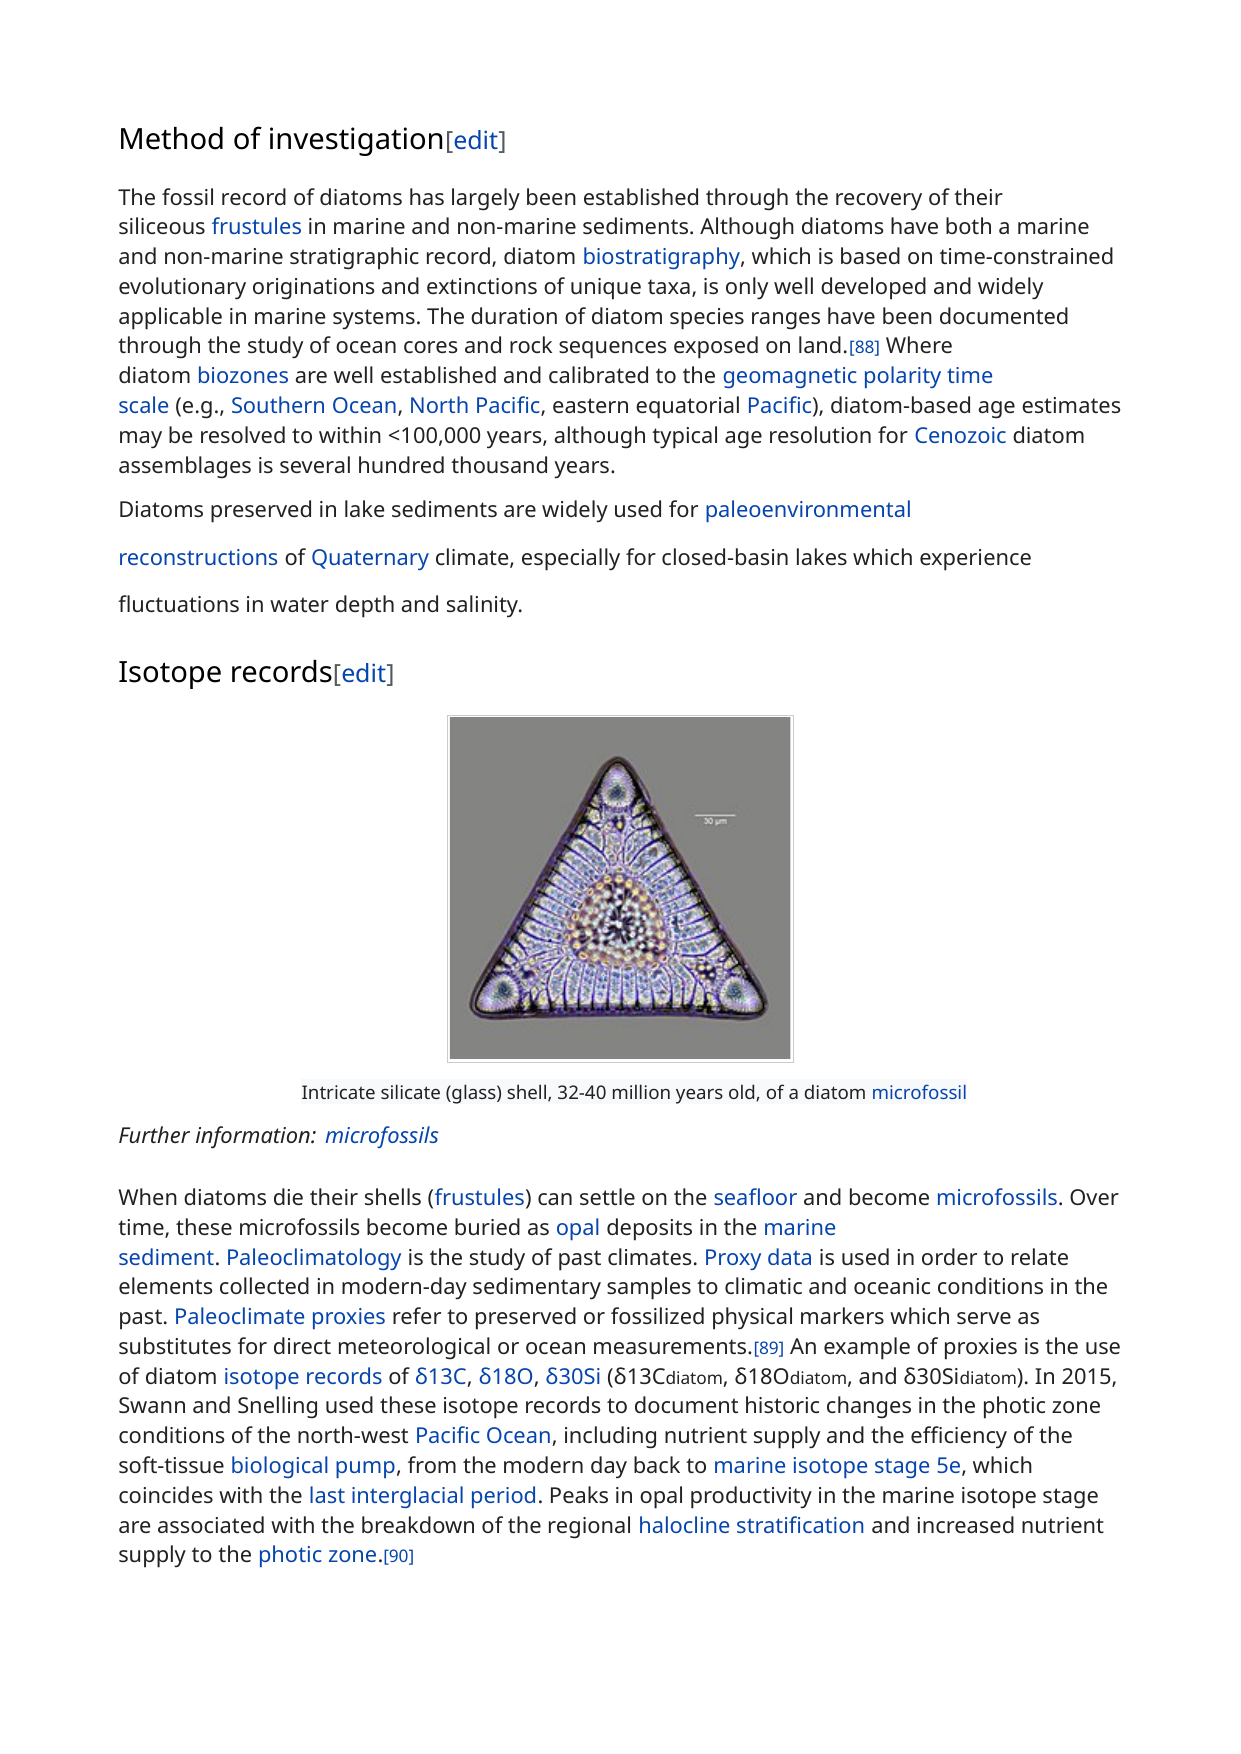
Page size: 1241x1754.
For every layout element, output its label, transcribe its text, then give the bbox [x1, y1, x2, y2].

text Further information: microfossils [118, 1120, 1122, 1149]
text Intricate silicate (glass) shell, 32-40 million years old, of a diatom microfossil [123, 1079, 1122, 1104]
subtitle Isotope records[edit] [118, 651, 1122, 691]
text When diatoms die their shells (frustules) can settle on the seafloor and become microfossils. Over time, these microfossils become buried as opal deposits in the marine sediment. Paleoclimatology is the study of past climates. Proxy data is used in order to relate elements collected in modern-day sedimentary samples to climatic and oceanic conditions in the past. Paleoclimate proxies refer to preserved or fossilized physical markers which serve as substitutes for direct meteorological or ocean measurements.[89] An example of proxies is the use of diatom isotope records of δ13C, δ18O, δ30Si (δ13Cdiatom, δ18Odiatom, and δ30Sidiatom). In 2015, Swann and Snelling used these isotope records to document historic changes in the photic zone conditions of the north-west Pacific Ocean, including nutrient supply and the efficiency of the soft-tissue biological pump, from the modern day back to marine isotope stage 5e, which coincides with the last interglacial period. Peaks in opal productivity in the marine isotope stage are associated with the breakdown of the regional halocline stratification and increased nutrient supply to the photic zone.[90] [118, 1182, 1122, 1569]
subtitle Method of investigation[edit] [118, 118, 1122, 158]
picture [449, 717, 791, 1059]
text The fossil record of diatoms has largely been established through the recovery of their siliceous frustules in marine and non-marine sediments. Although diatoms have both a marine and non-marine stratigraphic record, diatom biostratigraphy, which is based on time-constrained evolutionary originations and extinctions of unique taxa, is only well developed and widely applicable in marine systems. The duration of diatom species ranges have been documented through the study of ocean cores and rock sequences exposed on land.[88] Where diatom biozones are well established and calibrated to the geomagnetic polarity time scale (e.g., Southern Ocean, North Pacific, eastern equatorial Pacific), diatom-based age estimates may be resolved to within <100,000 years, although typical age resolution for Cenozoic diatom assemblages is several hundred thousand years. [118, 182, 1122, 479]
text Diatoms preserved in lake sediments are widely used for paleoenvironmental reconstructions of Quaternary climate, especially for closed-basin lakes which experience fluctuations in water depth and salinity. [118, 494, 1122, 619]
